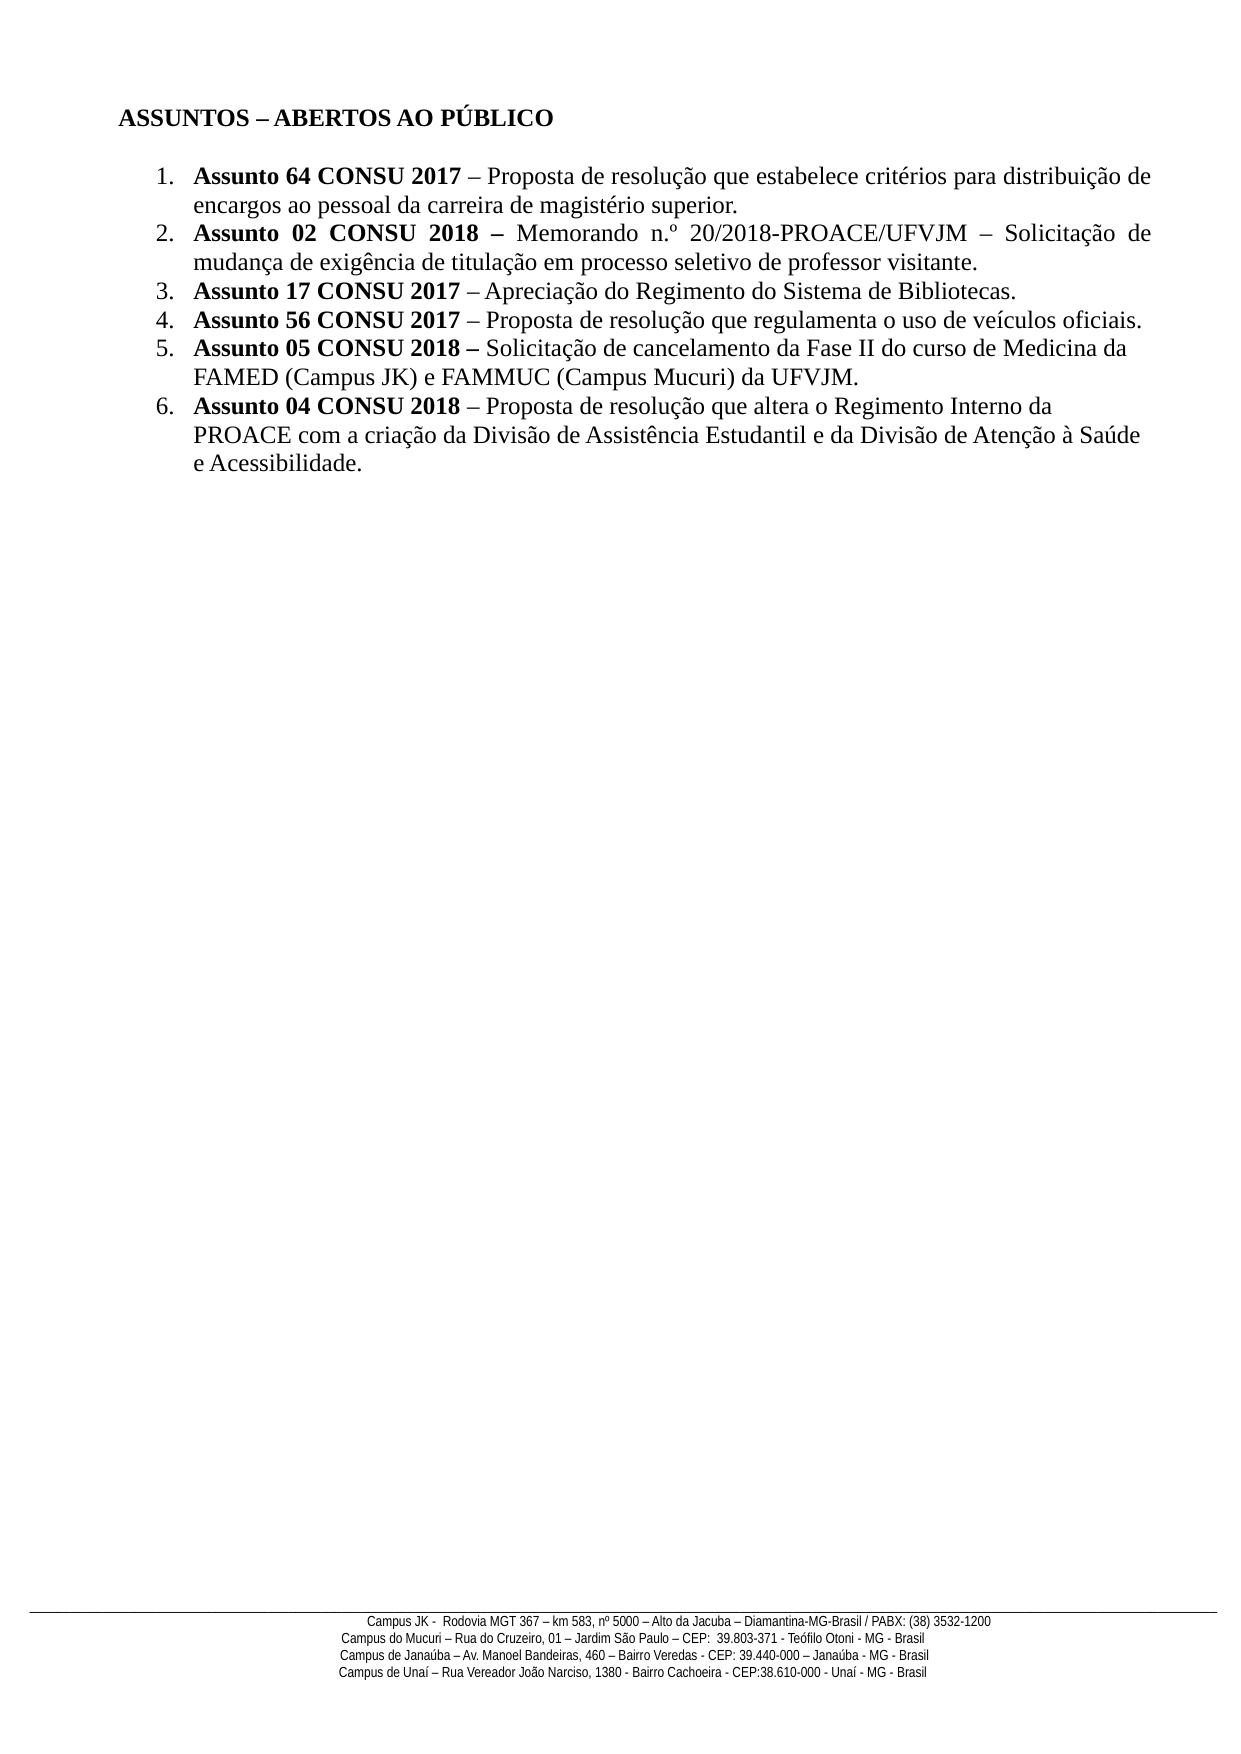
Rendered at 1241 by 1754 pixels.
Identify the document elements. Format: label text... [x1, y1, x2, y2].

list Assunto 64 CONSU 2017 – Proposta de resolução que estabelece critérios para distribuição de encargos ao pessoal da carreira de magistério superior. [156, 161, 1152, 218]
list Assunto 05 CONSU 2018 – Solicitação de cancelamento da Fase II do curso de Medicina da FAMED (Campus JK) e FAMMUC (Campus Mucuri) da UFVJM. [156, 333, 1152, 391]
list Assunto 02 CONSU 2018 – Memorando n.º 20/2018-PROACE/UFVJM – Solicitação de mudança de exigência de titulação em processo seletivo de professor visitante. [156, 218, 1152, 276]
list Assunto 04 CONSU 2018 – Proposta de resolução que altera o Regimento Interno da PROACE com a criação da Divisão de Assistência Estudantil e da Divisão de Atenção à Saúde e Acessibilidade. [156, 391, 1152, 477]
text ASSUNTOS – ABERTOS AO PÚBLICO [118, 103, 1152, 132]
list Assunto 56 CONSU 2017 – Proposta de resolução que regulamenta o uso de veículos oficiais. [156, 305, 1152, 333]
list Assunto 17 CONSU 2017 – Apreciação do Regimento do Sistema de Bibliotecas. [156, 276, 1152, 305]
